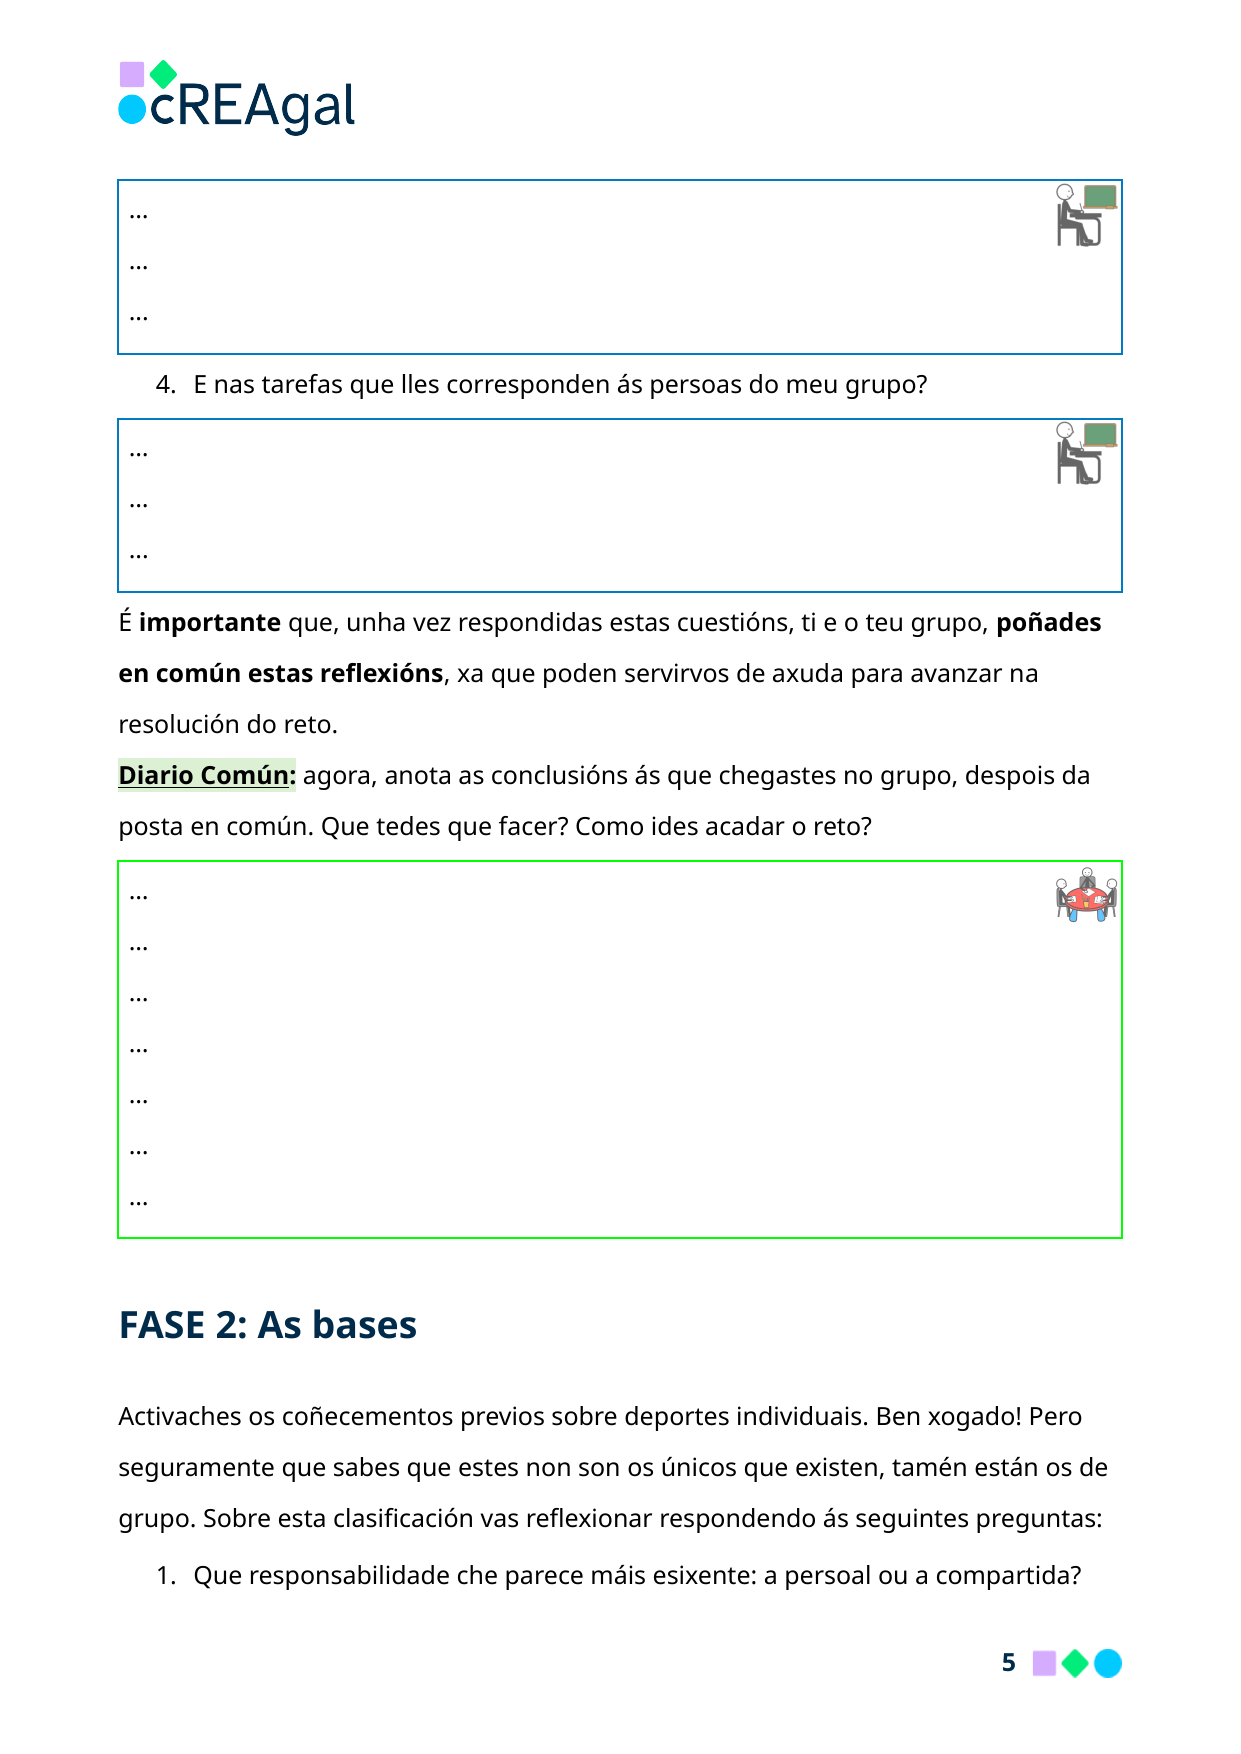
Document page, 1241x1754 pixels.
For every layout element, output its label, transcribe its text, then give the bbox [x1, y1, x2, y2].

picture [118, 60, 355, 136]
list Activaches os coñecementos previos sobre deportes individuais. Ben xogado! Pero seguramente que sabes que estes non son os únicos que existen, tamén están os de grupo. Sobre esta clasificación vas reflexionar respondendo ás seguintes preguntas: [118, 1399, 1122, 1535]
table_header … … … … … … … [119, 862, 1121, 1237]
subtitle FASE 2: As bases [118, 1298, 1122, 1349]
text É importante que, unha vez respondidas estas cuestións, ti e o teu grupo, poñades en común estas reflexións, xa que poden servirvos de axuda para avanzar na resolución do reto. [118, 604, 1122, 741]
picture [1111, 1666, 1122, 1678]
table_header … … ... [119, 181, 1121, 352]
list E nas tarefas que lles corresponden ás persoas do meu grupo? [156, 366, 1122, 400]
text Diario Común: agora, anota as conclusións ás que chegastes no grupo, despois da posta en común. Que tedes que facer? Como ides acadar o reto? [118, 758, 1122, 843]
table_header … … ... [119, 420, 1121, 591]
list Que responsabilidade che parece máis esixente: a persoal ou a compartida? [156, 1558, 1122, 1592]
picture [1112, 1649, 1122, 1660]
picture [1032, 1649, 1105, 1678]
